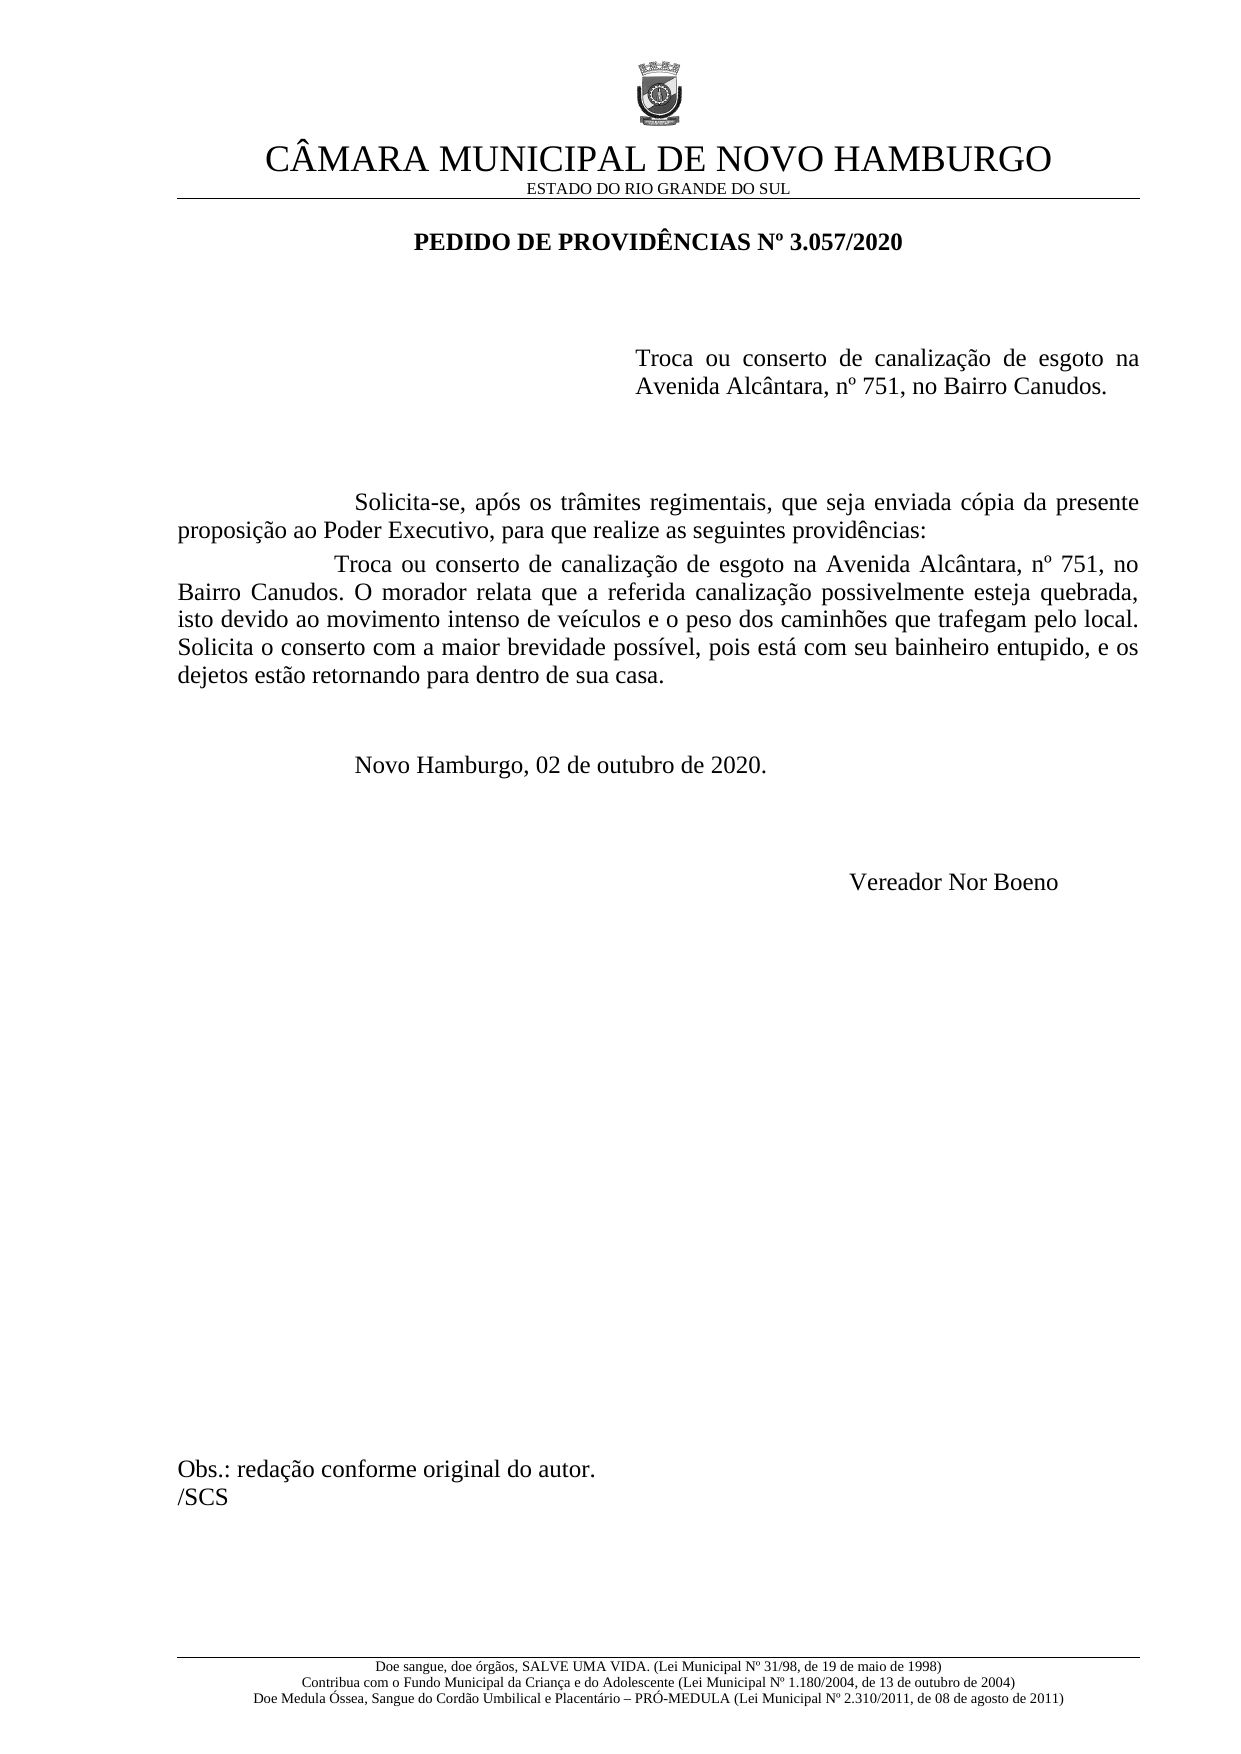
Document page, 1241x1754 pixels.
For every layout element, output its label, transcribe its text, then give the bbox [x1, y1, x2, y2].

text Novo Hamburgo, 02 de outubro de 2020. [177, 752, 1140, 779]
text Troca ou conserto de canalização de esgoto na Avenida Alcântara, nº 751, no Bairro Canudos. [635, 344, 1140, 400]
text PEDIDO DE PROVIDÊNCIAS Nº 3.057/2020 [177, 228, 1140, 256]
text /SCS [177, 1483, 1140, 1511]
text Troca ou conserto de canalização de esgoto na Avenida Alcântara, nº 751, no Bairro Canudos. O morador relata que a referida canalização possivelmente esteja quebrada, isto devido ao movimento intenso de veículos e o peso dos caminhões que trafegam pelo local. Solicita o conserto com a maior brevidade possível, pois está com seu bainheiro entupido, e os dejetos estão retornando para dentro de sua casa. [177, 550, 1140, 688]
text Vereador Nor Boeno [768, 868, 1140, 896]
text Obs.: redação conforme original do autor. [177, 1455, 1140, 1483]
text Solicita-se, após os trâmites regimentais, que seja enviada cópia da presente proposição ao Poder Executivo, para que realize as seguintes providências: [177, 488, 1140, 544]
